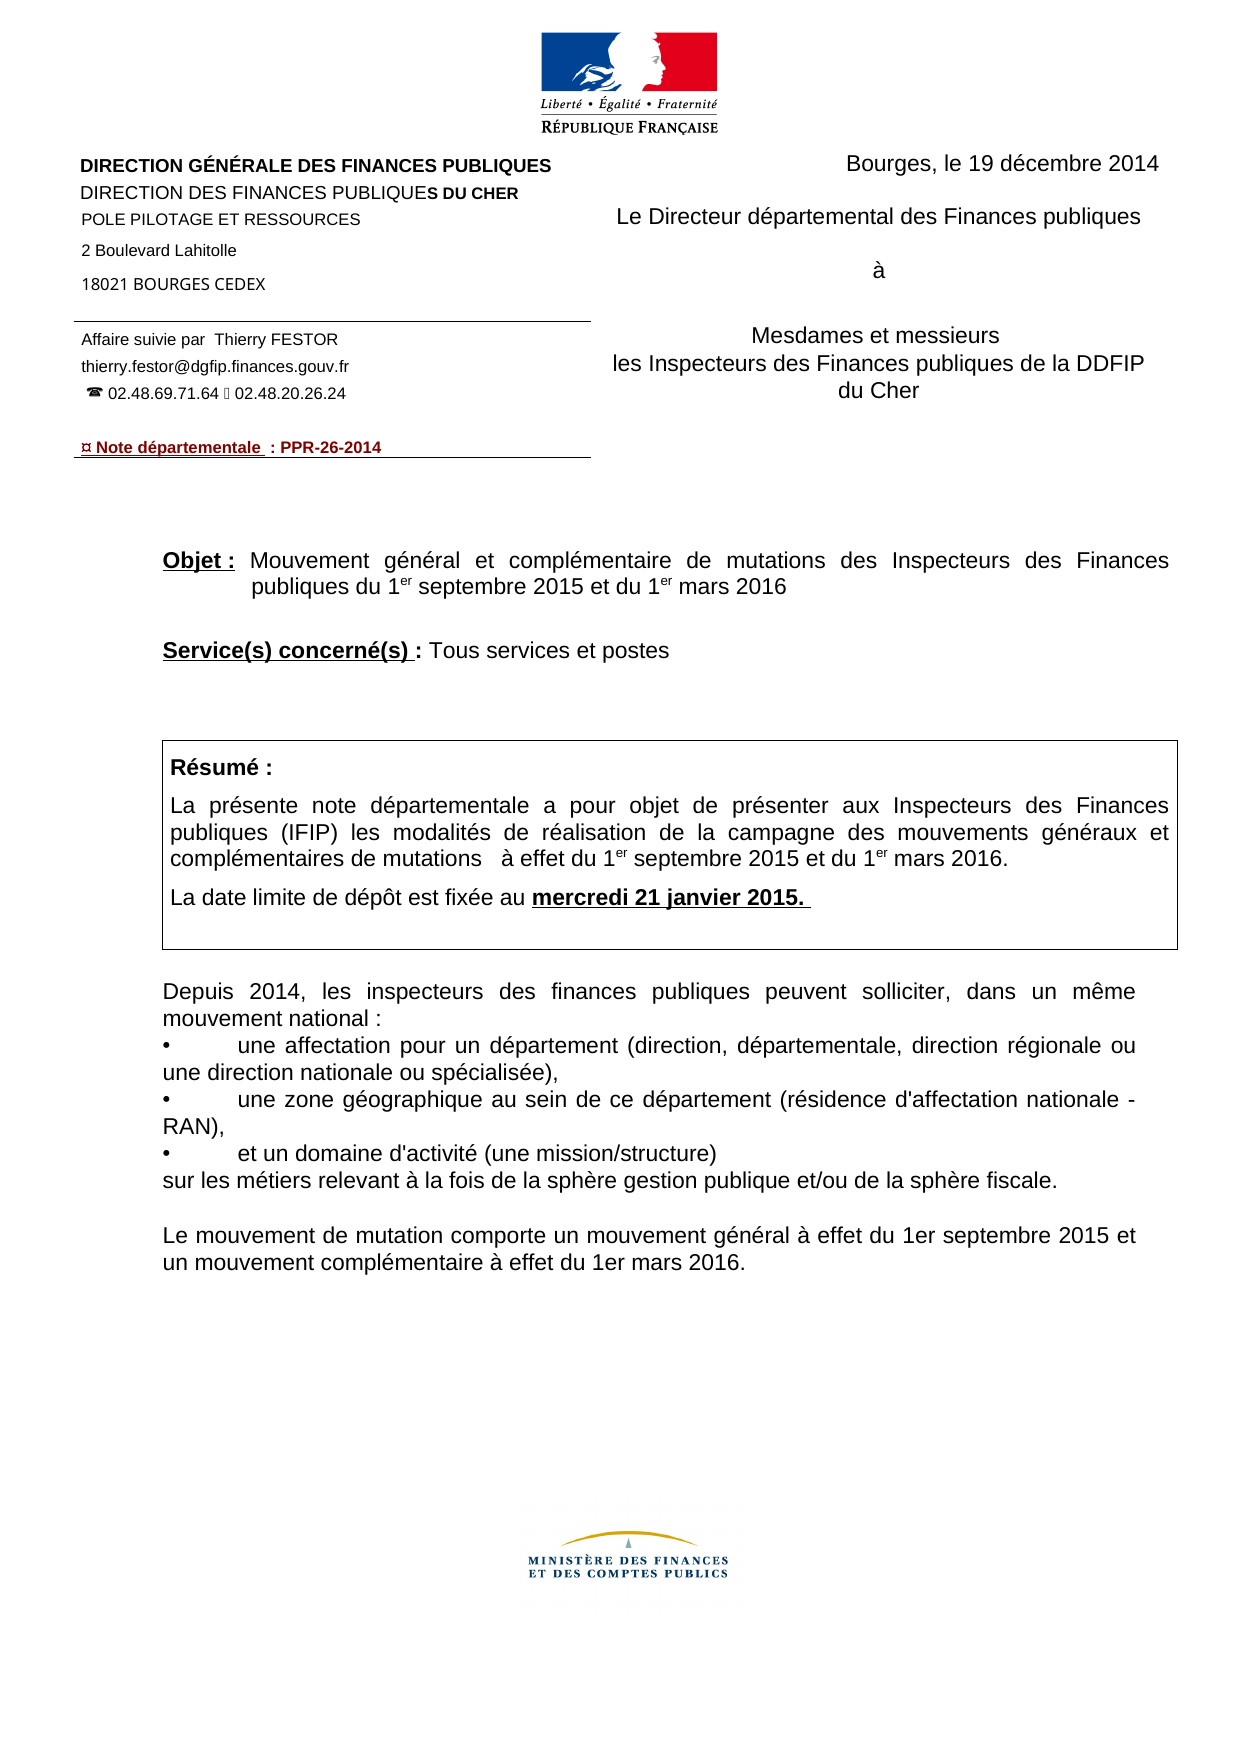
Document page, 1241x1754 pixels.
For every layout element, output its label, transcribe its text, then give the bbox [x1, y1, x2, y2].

picture [540, 30, 719, 135]
text Depuis 2014, les inspecteurs des finances publiques peuvent solliciter, dans un même mouvement national : [162, 977, 1137, 1031]
list et un domaine d'activité (une mission/structure) [162, 1140, 1137, 1167]
table_cell Affaire suivie par Thierry FESTOR thierry.festor@dgfip.finances.gouv.fr  02.48.69.71.64  02.48.20.26.24  Note départementale : PPR-26-2014 [74, 322, 591, 457]
list une zone géographique au sein de ce département (résidence d'affectation nationale - RAN), [162, 1086, 1137, 1140]
table_header DIRECTION GÉNÉRALE DES FINANCES PUBLIQUES DIRECTION DES FINANCES PUBLIQUES DU CHER POLE PILOTAGE ET RESSOURCES 2 Boulevard Lahitolle 18021 BOURGES CEDEX [74, 149, 591, 321]
text Le mouvement de mutation comporte un mouvement général à effet du 1er septembre 2015 et un mouvement complémentaire à effet du 1er mars 2016. [162, 1221, 1137, 1275]
text Service(s) concerné(s) : Tous services et postes [162, 637, 1169, 663]
text Objet : Mouvement général et complémentaire de mutations des Inspecteurs des Finances publiques du 1er septembre 2015 et du 1er mars 2016 [162, 547, 1169, 600]
table_cell Mesdames et messieurs les Inspecteurs des Finances publiques de la DDFIP du Cher [591, 321, 1166, 457]
table_header Résumé : La présente note départementale a pour objet de présenter aux Inspecteurs des Finances publiques (IFIP) les modalités de réalisation de la campagne des mouvements généraux et complémentaires de mutations à effet du 1er septembre 2015 et du 1er mars 2016. La date limite de dépôt est fixée au mercredi 21 janvier 2015. [163, 741, 1177, 949]
table_header Bourges, le 19 décembre 2014 Le Directeur départemental des Finances publiques à [591, 149, 1166, 321]
picture [510, 1490, 747, 1623]
list sur les métiers relevant à la fois de la sphère gestion publique et/ou de la sphère fiscale. [162, 1167, 1137, 1194]
list une affectation pour un département (direction, départementale, direction régionale ou une direction nationale ou spécialisée), [162, 1031, 1137, 1086]
